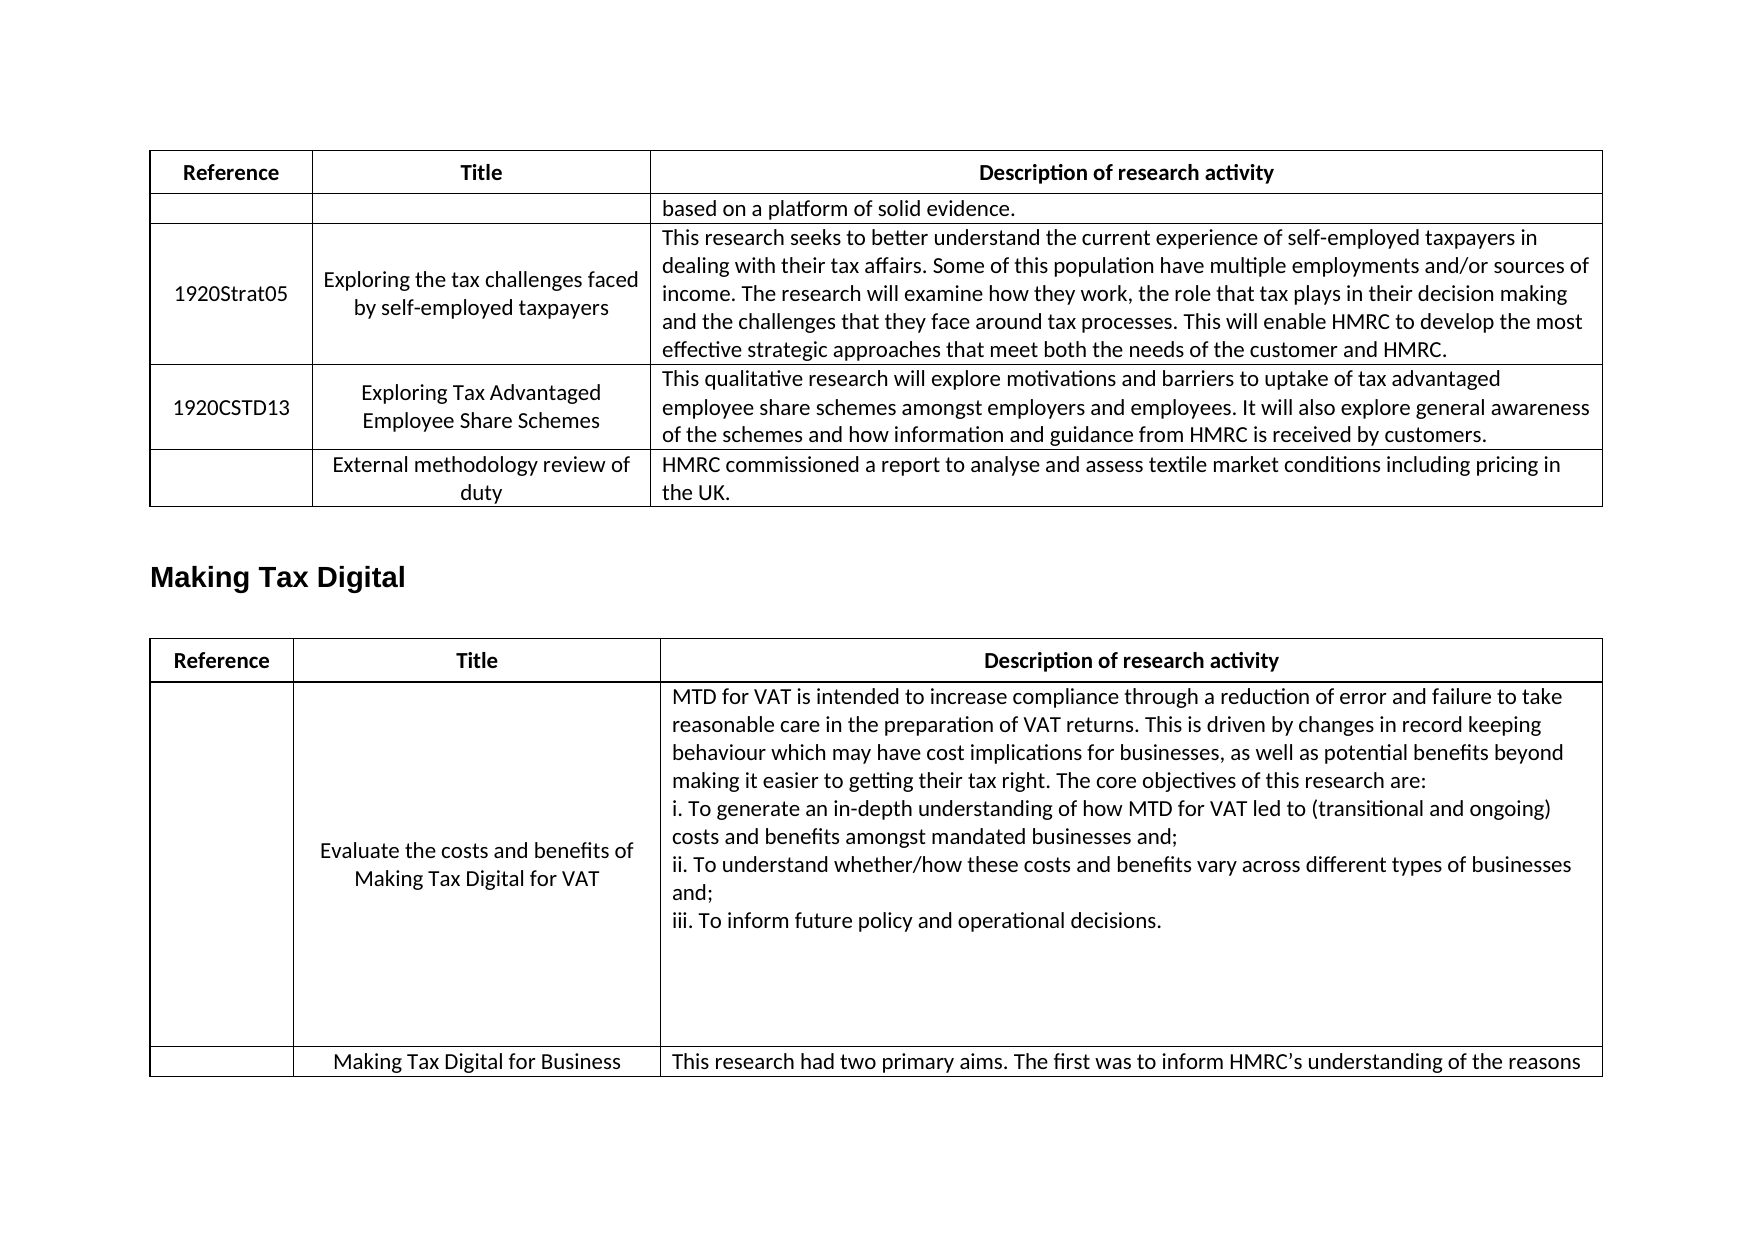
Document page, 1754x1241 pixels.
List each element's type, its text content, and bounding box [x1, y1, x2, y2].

table_header Reference [151, 151, 312, 193]
table_cell based on a platform of solid evidence. [651, 194, 1602, 222]
table_cell 1920CSTD13 [151, 365, 312, 449]
table_cell 1920Strat05 [151, 224, 312, 363]
table_cell [151, 683, 293, 1046]
table_cell Making Tax Digital for Business [294, 1047, 660, 1076]
table_cell Exploring the tax challenges faced by self-employed taxpayers [313, 224, 650, 363]
subtitle Making Tax Digital [150, 560, 1604, 593]
table_header Description of research activity [651, 151, 1602, 193]
table_cell Evaluate the costs and benefits of Making Tax Digital for VAT [294, 683, 660, 1046]
table_cell External methodology review of duty [313, 450, 650, 506]
table_cell This research had two primary aims. The first was to inform HMRC’s understanding of the reasons [661, 1047, 1602, 1076]
table_header Description of research activity [661, 639, 1602, 681]
table_cell [151, 194, 312, 222]
table_header Reference [151, 639, 293, 681]
table_header Title [294, 639, 660, 681]
table_cell This qualitative research will explore motivations and barriers to uptake of tax advantaged employee share schemes amongst employers and employees. It will also explore general awareness of the schemes and how information and guidance from HMRC is received by customers. [651, 365, 1602, 449]
table_cell This research seeks to better understand the current experience of self-employed taxpayers in dealing with their tax affairs. Some of this population have multiple employments and/or sources of income. The research will examine how they work, the role that tax plays in their decision making and the challenges that they face around tax processes. This will enable HMRC to develop the most effective strategic approaches that meet both the needs of the customer and HMRC. [651, 224, 1602, 363]
table_header Title [313, 151, 650, 193]
table_cell MTD for VAT is intended to increase compliance through a reduction of error and failure to take reasonable care in the preparation of VAT returns. This is driven by changes in record keeping behaviour which may have cost implications for businesses, as well as potential benefits beyond making it easier to getting their tax right. The core objectives of this research are: i. To generate an in-depth understanding of how MTD for VAT led to (transitional and ongoing) costs and benefits amongst mandated businesses and; ii. To understand whether/how these costs and benefits vary across different types of businesses and; iii. To inform future policy and operational decisions. [661, 683, 1602, 1046]
table_cell HMRC commissioned a report to analyse and assess textile market conditions including pricing in the UK. [651, 450, 1602, 506]
table_cell Exploring Tax Advantaged Employee Share Schemes [313, 365, 650, 449]
table_cell [313, 194, 650, 222]
table_cell [151, 450, 312, 506]
table_cell [151, 1047, 293, 1076]
